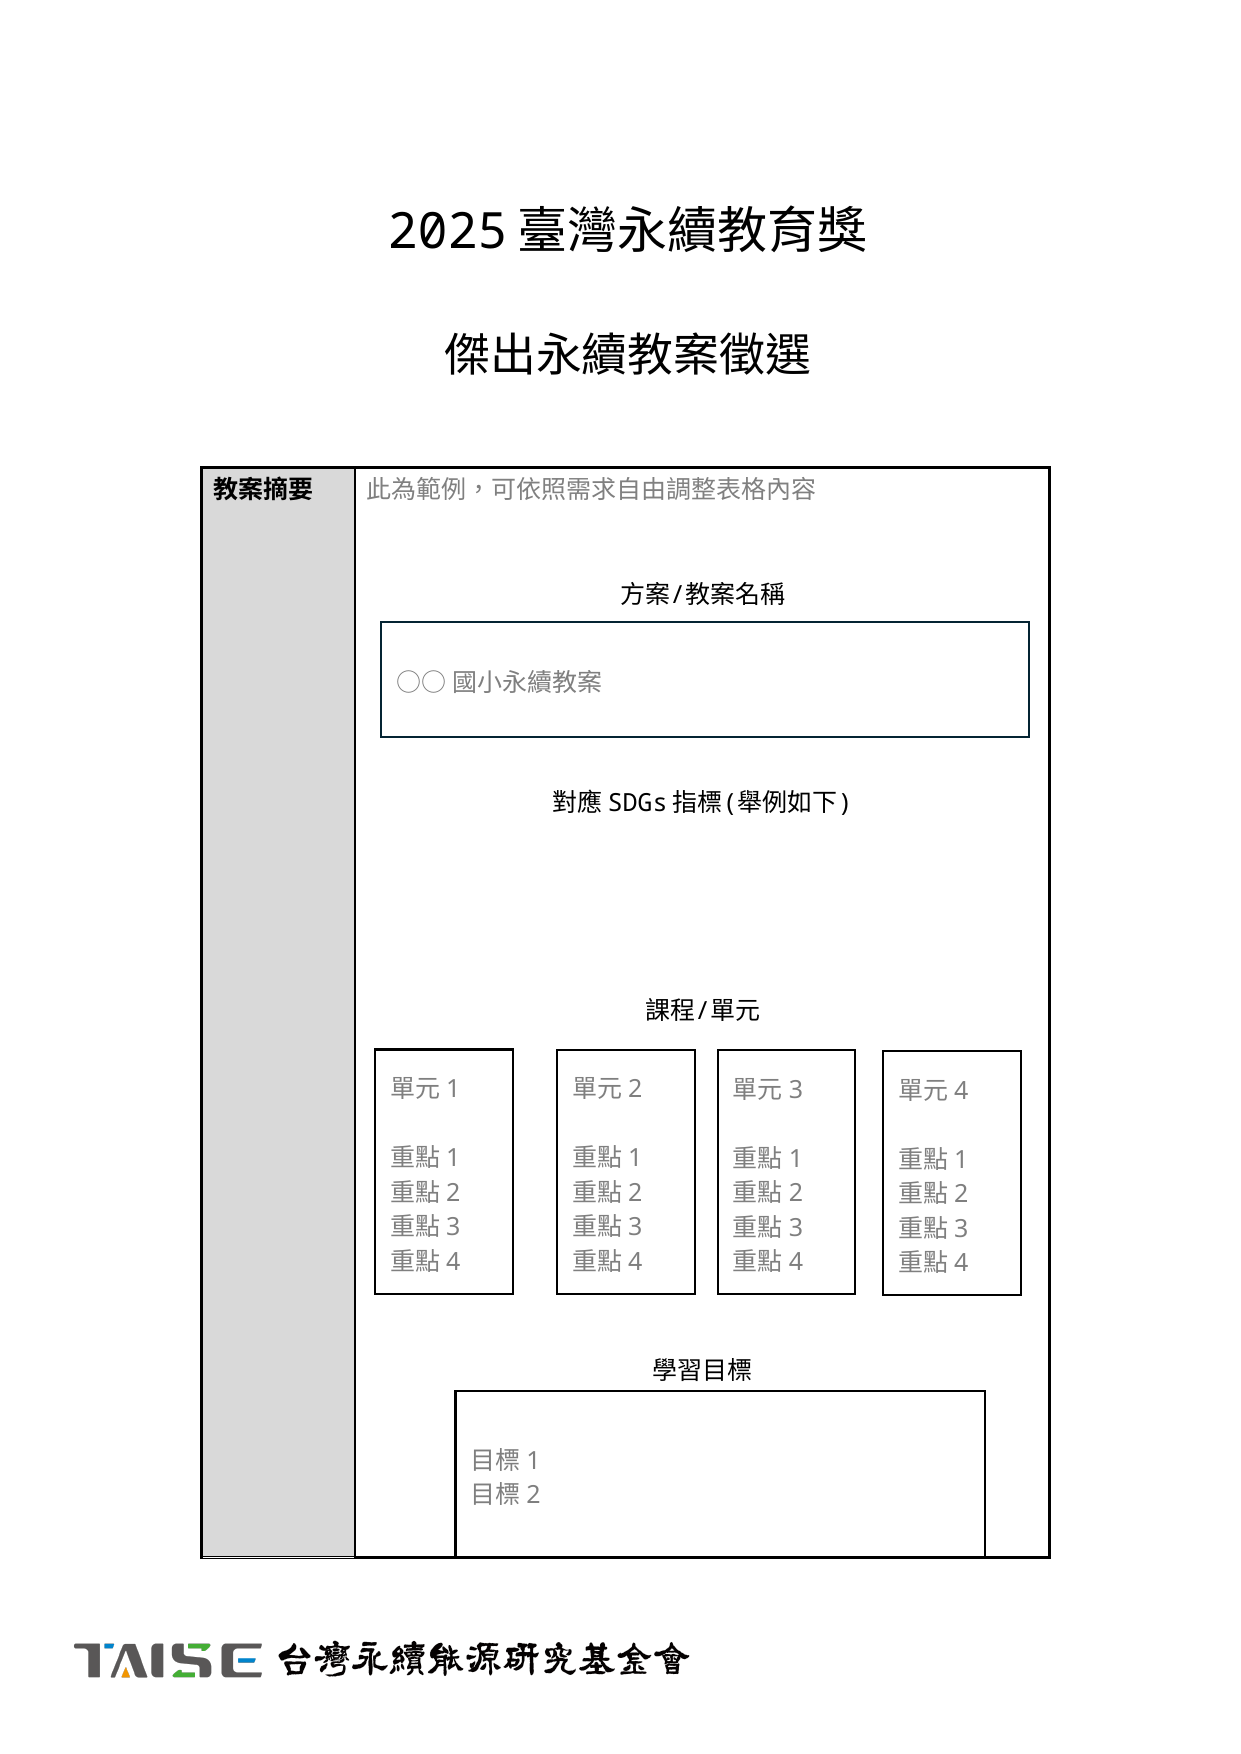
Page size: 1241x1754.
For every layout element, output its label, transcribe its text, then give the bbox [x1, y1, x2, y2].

text 傑出永續教案徵選 [202, 279, 1053, 404]
text 2025臺灣永續教育獎 [202, 154, 1053, 279]
table_header 此為範例，可依照需求自由調整表格內容 方案/教案名稱 對應SDGs指標(舉例如下) 課程/單元 學習目標 [356, 469, 1048, 1556]
table_header 教案摘要 [203, 469, 354, 1556]
